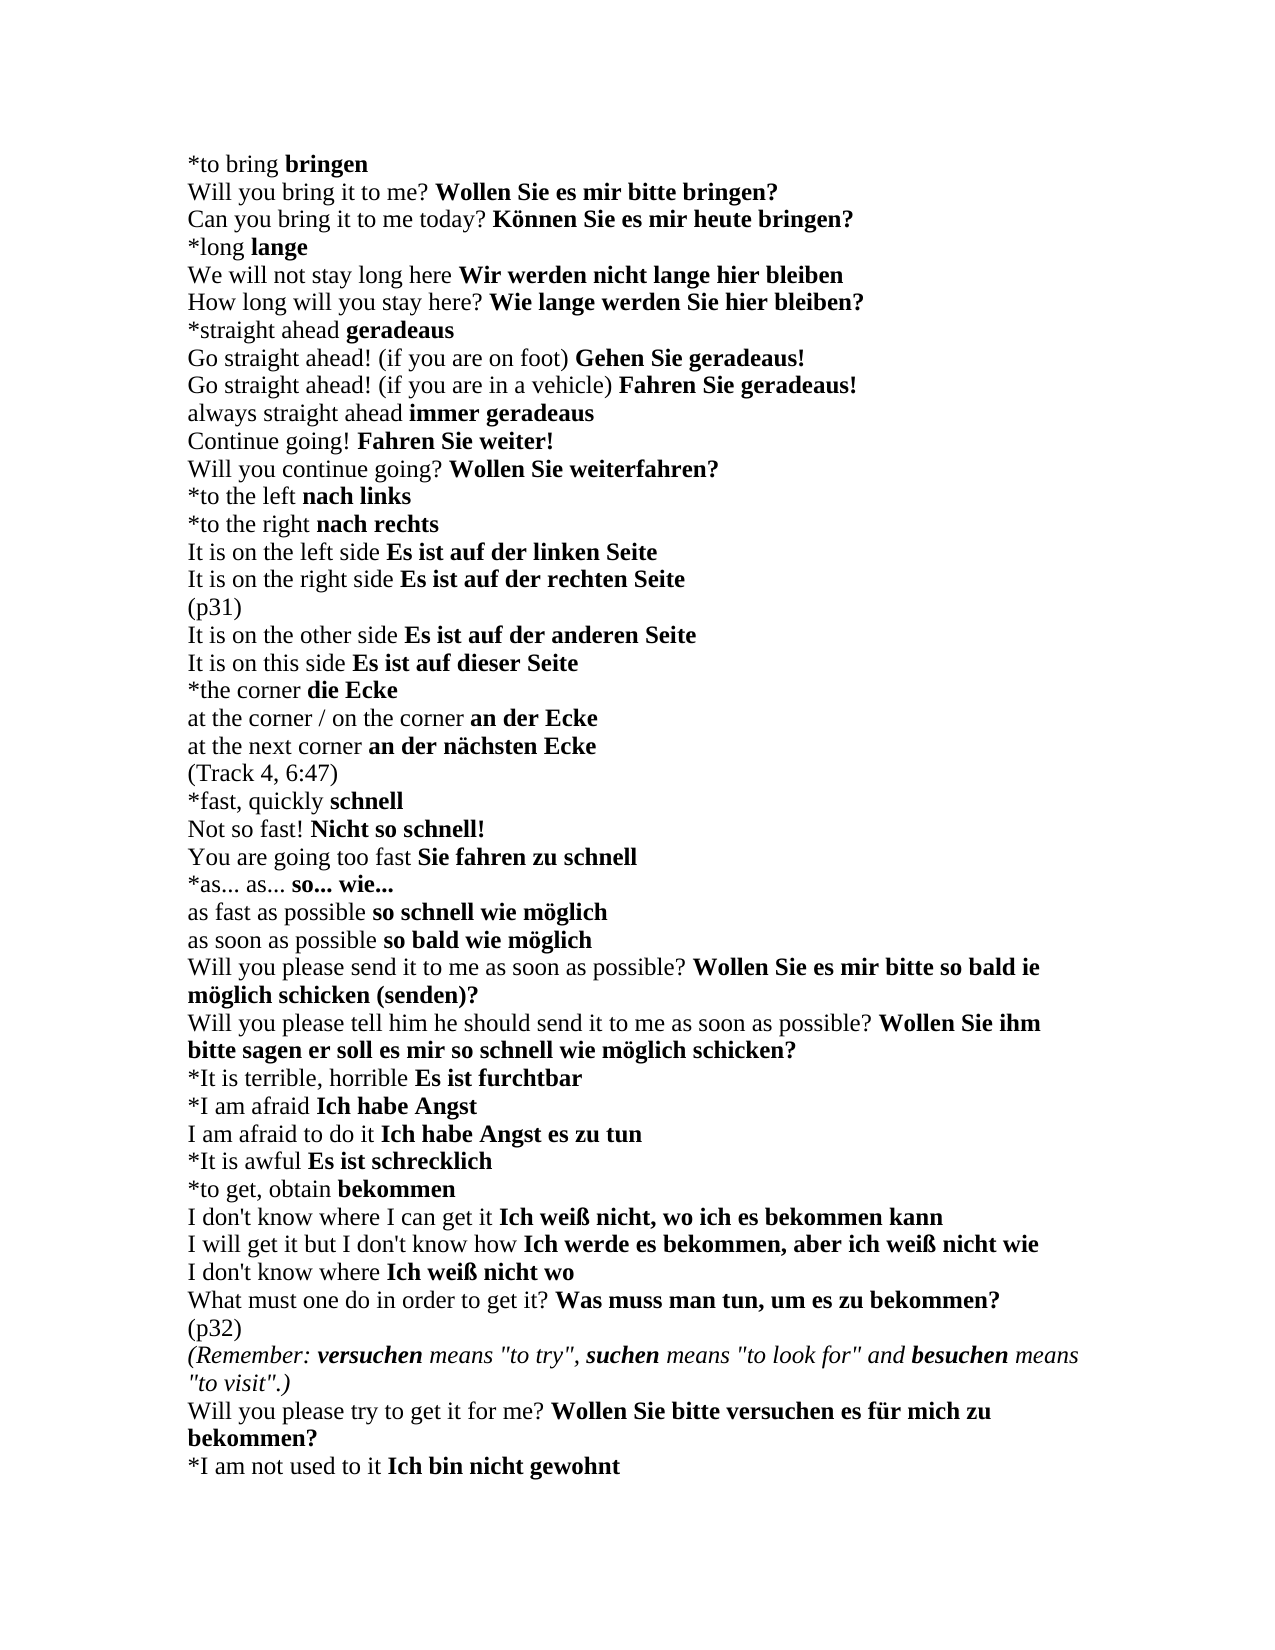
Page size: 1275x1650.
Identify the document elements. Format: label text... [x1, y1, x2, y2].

text Continue going! Fahren Sie weiter! [187, 427, 1087, 455]
text at the corner / on the corner an der Ecke [187, 704, 1087, 732]
text *fast, quickly schnell [187, 787, 1087, 815]
text *It is terrible, horrible Es ist furchtbar [187, 1064, 1087, 1092]
text *I am not used to it Ich bin nicht gewohnt [187, 1452, 1087, 1480]
text (Track 4, 6:47) [187, 759, 1087, 787]
text It is on this side Es ist auf dieser Seite [187, 649, 1087, 676]
text (p31) [187, 593, 1087, 621]
text Go straight ahead! (if you are in a vehicle) Fahren Sie geradeaus! [187, 372, 1087, 399]
text I will get it but I don't know how Ich werde es bekommen, aber ich weiß nicht wie [187, 1231, 1087, 1258]
text as fast as possible so schnell wie möglich [187, 898, 1087, 926]
text *to bring bringen [187, 150, 1087, 178]
text *I am afraid Ich habe Angst [187, 1092, 1087, 1120]
text It is on the right side Es ist auf der rechten Seite [187, 566, 1087, 593]
text *to the right nach rechts [187, 510, 1087, 538]
text *straight ahead geradeaus [187, 316, 1087, 344]
text *It is awful Es ist schrecklich [187, 1147, 1087, 1175]
text Will you bring it to me? Wollen Sie es mir bitte bringen? [187, 178, 1087, 205]
text *to the left nach links [187, 482, 1087, 510]
text I don't know where I can get it Ich weiß nicht, wo ich es bekommen kann [187, 1203, 1087, 1231]
text Go straight ahead! (if you are on foot) Gehen Sie geradeaus! [187, 344, 1087, 372]
text *long lange [187, 233, 1087, 261]
text *as... as... so... wie... [187, 870, 1087, 898]
text Can you bring it to me today? Können Sie es mir heute bringen? [187, 205, 1087, 233]
text You are going too fast Sie fahren zu schnell [187, 843, 1087, 870]
text *the corner die Ecke [187, 676, 1087, 704]
text Will you please send it to me as soon as possible? Wollen Sie es mir bitte so bald ie möglich schicken (senden)? [187, 953, 1087, 1009]
text It is on the other side Es ist auf der anderen Seite [187, 621, 1087, 649]
text at the next corner an der nächsten Ecke [187, 732, 1087, 759]
text as soon as possible so bald wie möglich [187, 926, 1087, 953]
text We will not stay long here Wir werden nicht lange hier bleiben [187, 261, 1087, 288]
text What must one do in order to get it? Was muss man tun, um es zu bekommen? [187, 1286, 1087, 1314]
text (p32) [187, 1314, 1087, 1341]
text How long will you stay here? Wie lange werden Sie hier bleiben? [187, 288, 1087, 316]
text It is on the left side Es ist auf der linken Seite [187, 538, 1087, 566]
text *to get, obtain bekommen [187, 1175, 1087, 1203]
text I don't know where Ich weiß nicht wo [187, 1258, 1087, 1286]
text Will you continue going? Wollen Sie weiterfahren? [187, 455, 1087, 482]
text Will you please tell him he should send it to me as soon as possible? Wollen Sie ihm bitte sagen er soll es mir so schnell wie möglich schicken? [187, 1009, 1087, 1064]
text Not so fast! Nicht so schnell! [187, 815, 1087, 843]
text I am afraid to do it Ich habe Angst es zu tun [187, 1120, 1087, 1147]
text (Remember: versuchen means "to try", suchen means "to look for" and besuchen means "to visit".) [187, 1341, 1087, 1397]
text Will you please try to get it for me? Wollen Sie bitte versuchen es für mich zu bekommen? [187, 1397, 1087, 1452]
text always straight ahead immer geradeaus [187, 399, 1087, 427]
